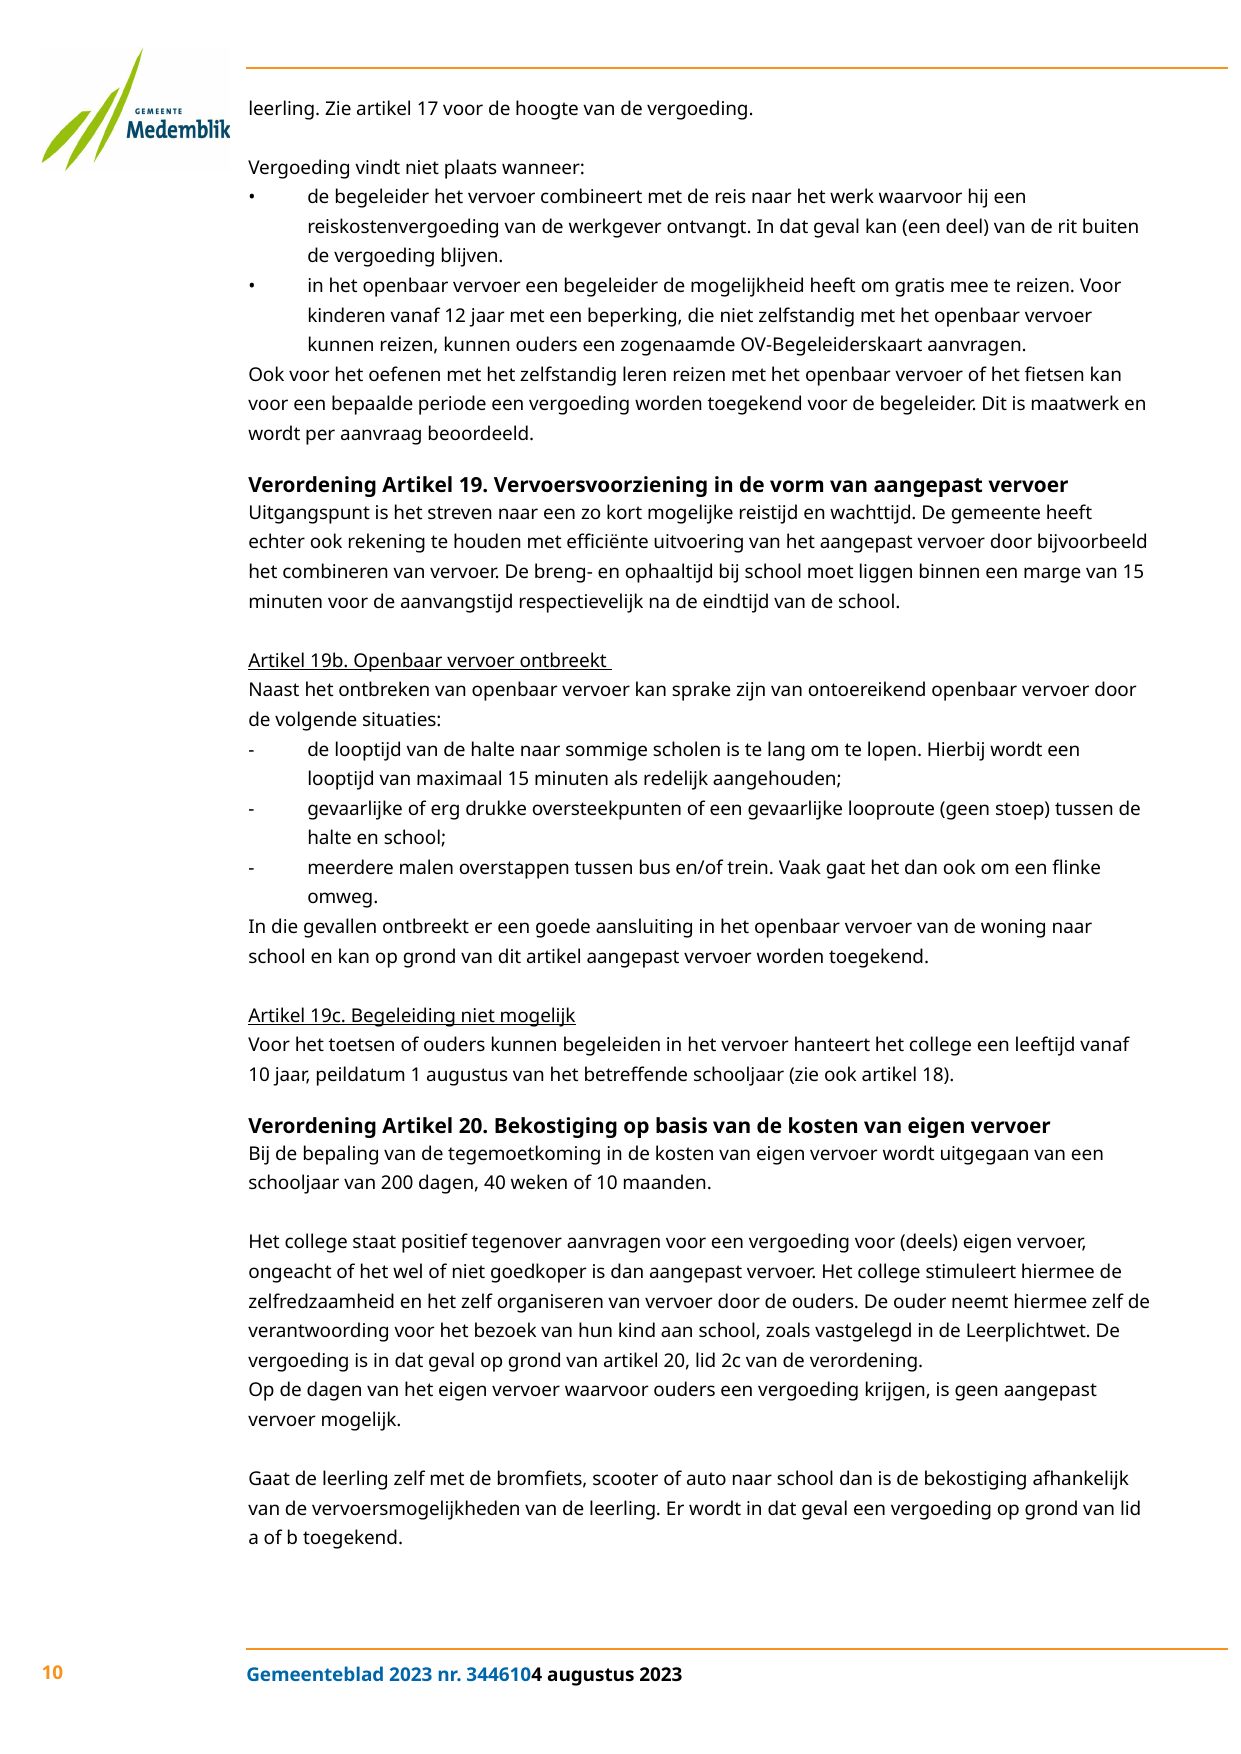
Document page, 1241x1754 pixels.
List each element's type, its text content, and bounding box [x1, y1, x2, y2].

list meerdere malen overstappen tussen bus en/of trein. Vaak gaat het dan ook om een flinke omweg. [248, 854, 1152, 909]
text Ook voor het oefenen met het zelfstandig leren reizen met het openbaar vervoer of het fietsen kan voor een bepaalde periode een vergoeding worden toegekend voor de begeleider. Dit is maatwerk en wordt per aanvraag beoordeeld. [248, 361, 1152, 446]
text In die gevallen ontbreekt er een goede aansluiting in het openbaar vervoer van de woning naar school en kan op grond van dit artikel aangepast vervoer worden toegekend. [248, 913, 1152, 968]
text Verordening Artikel 19. Vervoersvoorziening in de vorm van aangepast vervoer [248, 471, 1152, 499]
text Gaat de leerling zelf met de bromfiets, scooter of auto naar school dan is de bekostiging afhankelijk van de vervoersmogelijkheden van de leerling. Er wordt in dat geval een vergoeding op grond van lid a of b toegekend. [248, 1465, 1152, 1550]
text leerling. Zie artikel 17 voor de hoogte van de vergoeding. [248, 95, 1152, 121]
text Vergoeding vindt niet plaats wanneer: [248, 154, 1152, 180]
text Op de dagen van het eigen vervoer waarvoor ouders een vergoeding krijgen, is geen aangepast vervoer mogelijk. [248, 1377, 1152, 1432]
list gevaarlijke of erg drukke oversteekpunten of een gevaarlijke looproute (geen stoep) tussen de halte en school; [248, 795, 1152, 850]
picture [41, 47, 231, 172]
text Het college staat positief tegenover aanvragen voor een vergoeding voor (deels) eigen vervoer, ongeacht of het wel of niet goedkoper is dan aangepast vervoer. Het college stimuleert hiermee de zelfredzaamheid en het zelf organiseren van vervoer door de ouders. De ouder neemt hiermee zelf de verantwoording voor het bezoek van hun kind aan school, zoals vastgelegd in de Leerplichtwet. De vergoeding is in dat geval op grond van artikel 20, lid 2c van de verordening. [248, 1229, 1152, 1373]
text Uitgangspunt is het streven naar een zo kort mogelijke reistijd en wachttijd. De gemeente heeft echter ook rekening te houden met efficiënte uitvoering van het aangepast vervoer door bijvoorbeeld het combineren van vervoer. De breng- en ophaaltijd bij school moet liggen binnen een marge van 15 minuten voor de aanvangstijd respectievelijk na de eindtijd van de school. [248, 499, 1152, 613]
text Artikel 19b. Openbaar vervoer ontbreekt [248, 647, 1152, 673]
text Bij de bepaling van de tegemoetkoming in de kosten van eigen vervoer wordt uitgegaan van een schooljaar van 200 dagen, 40 weken of 10 maanden. [248, 1140, 1152, 1195]
text Naast het ontbreken van openbaar vervoer kan sprake zijn van ontoereikend openbaar vervoer door de volgende situaties: [248, 677, 1152, 732]
text Voor het toetsen of ouders kunnen begeleiden in het vervoer hanteert het college een leeftijd vanaf 10 jaar, peildatum 1 augustus van het betreffende schooljaar (zie ook artikel 18). [248, 1032, 1152, 1087]
list in het openbaar vervoer een begeleider de mogelijkheid heeft om gratis mee te reizen. Voor kinderen vanaf 12 jaar met een beperking, die niet zelfstandig met het openbaar vervoer kunnen reizen, kunnen ouders een zogenaamde OV-Begeleiderskaart aanvragen. [248, 272, 1152, 357]
text Verordening Artikel 20. Bekostiging op basis van de kosten van eigen vervoer [248, 1112, 1152, 1140]
list de begeleider het vervoer combineert met de reis naar het werk waarvoor hij een reiskostenvergoeding van de werkgever ontvangt. In dat geval kan (een deel) van de rit buiten de vergoeding blijven. [248, 183, 1152, 268]
text Artikel 19c. Begeleiding niet mogelijk [248, 1002, 1152, 1028]
list de looptijd van de halte naar sommige scholen is te lang om te lopen. Hierbij wordt een looptijd van maximaal 15 minuten als redelijk aangehouden; [248, 736, 1152, 791]
